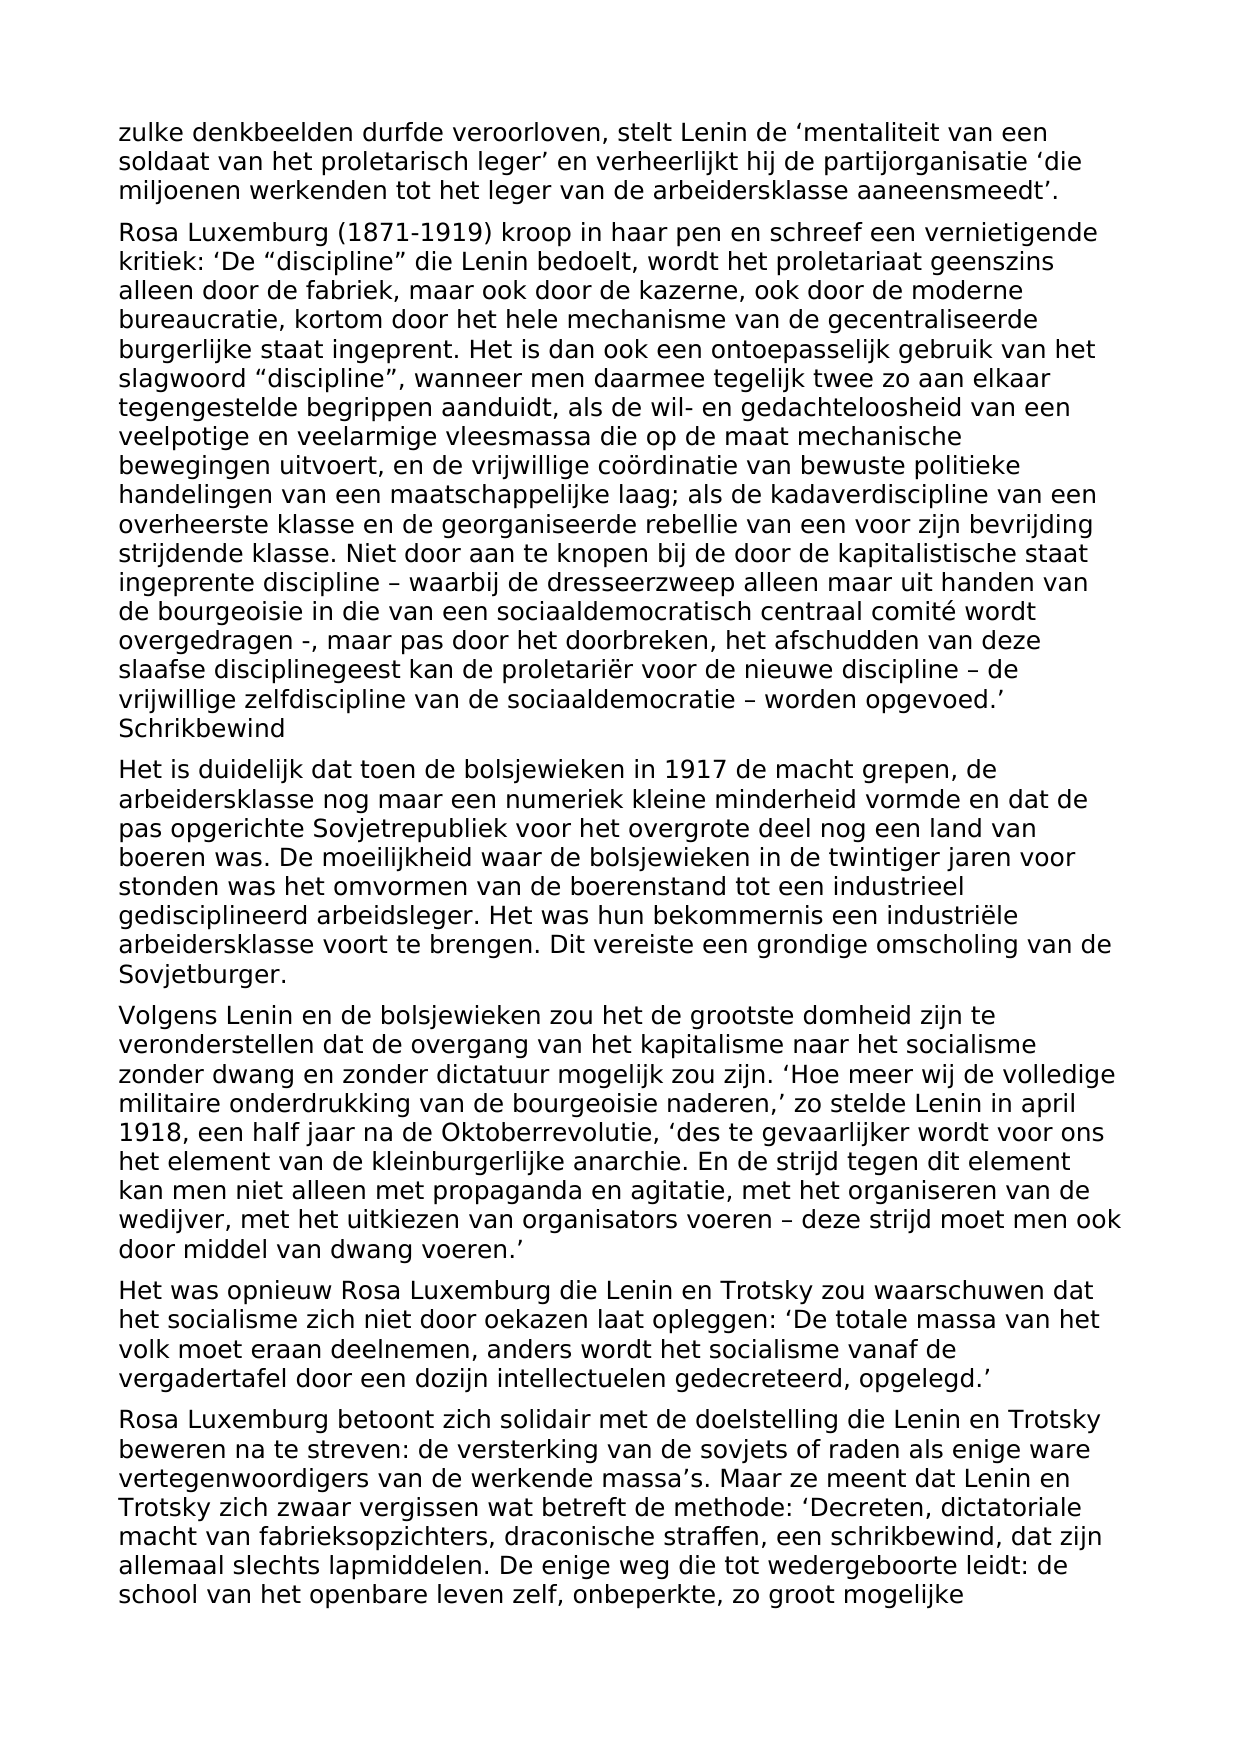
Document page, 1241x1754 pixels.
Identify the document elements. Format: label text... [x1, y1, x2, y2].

text Het is duidelijk dat toen de bolsjewieken in 1917 de macht grepen, de arbeidersklasse nog maar een numeriek kleine minderheid vormde en dat de pas opgerichte Sovjetrepubliek voor het overgrote deel nog een land van boeren was. De moeilijkheid waar de bolsjewieken in de twintiger jaren voor stonden was het omvormen van de boerenstand tot een industrieel gedisciplineerd arbeidsleger. Het was hun bekommernis een industriële arbeidersklasse voort te brengen. Dit vereiste een grondige omscholing van de Sovjetburger. [118, 756, 1122, 989]
text Volgens Lenin en de bolsjewieken zou het de grootste domheid zijn te veronderstellen dat de overgang van het kapitalisme naar het socialisme zonder dwang en zonder dictatuur mogelijk zou zijn. ‘Hoe meer wij de volledige militaire onderdrukking van de bourgeoisie naderen,’ zo stelde Lenin in april 1918, een half jaar na de Oktoberrevolutie, ‘des te gevaarlijker wordt voor ons het element van de kleinburgerlijke anarchie. En de strijd tegen dit element kan men niet alleen met propaganda en agitatie, met het organiseren van de wedijver, met het uitkiezen van organisators voeren – deze strijd moet men ook door middel van dwang voeren.’ [118, 1001, 1122, 1264]
text Rosa Luxemburg betoont zich solidair met de doelstelling die Lenin en Trotsky beweren na te streven: de versterking van de sovjets of raden als enige ware vertegenwoordigers van de werkende massa’s. Maar ze meent dat Lenin en Trotsky zich zwaar vergissen wat betreft de methode: ‘Decreten, dictatoriale macht van fabrieksopzichters, draconische straffen, een schrikbewind, dat zijn allemaal slechts lapmiddelen. De enige weg die tot wedergeboorte leidt: de school van het openbare leven zelf, onbeperkte, zo groot mogelijke [118, 1406, 1122, 1610]
text zulke denkbeelden durfde veroorloven, stelt Lenin de ‘mentaliteit van een soldaat van het proletarisch leger’ en verheerlijkt hij de partijorganisatie ‘die miljoenen werkenden tot het leger van de arbeidersklasse aaneensmeedt’. [118, 118, 1122, 206]
text Rosa Luxemburg (1871-1919) kroop in haar pen en schreef een vernietigende kritiek: ‘De “discipline” die Lenin bedoelt, wordt het proletariaat geenszins alleen door de fabriek, maar ook door de kazerne, ook door de moderne bureaucratie, kortom door het hele mechanisme van de gecentraliseerde burgerlijke staat ingeprent. Het is dan ook een ontoepasselijk gebruik van het slagwoord “discipline”, wanneer men daarmee tegelijk twee zo aan elkaar tegengestelde begrippen aanduidt, als de wil- en gedachteloosheid van een veelpotige en veelarmige vleesmassa die op de maat mechanische bewegingen uitvoert, en de vrijwillige coördinatie van bewuste politieke handelingen van een maatschappelijke laag; als de kadaverdiscipline van een overheerste klasse en de georganiseerde rebellie van een voor zijn bevrijding strijdende klasse. Niet door aan te knopen bij de door de kapitalistische staat ingeprente discipline – waarbij de dresseerzweep alleen maar uit handen van de bourgeoisie in die van een sociaaldemocratisch centraal comité wordt overgedragen -, maar pas door het doorbreken, het afschudden van deze slaafse disciplinegeest kan de proletariër voor de nieuwe discipline – de vrijwillige zelfdiscipline van de sociaaldemocratie – worden opgevoed.’ Schrikbewind [118, 218, 1122, 743]
text Het was opnieuw Rosa Luxemburg die Lenin en Trotsky zou waarschuwen dat het socialisme zich niet door oekazen laat opleggen: ‘De totale massa van het volk moet eraan deelnemen, anders wordt het socialisme vanaf de vergadertafel door een dozijn intellectuelen gedecreteerd, opgelegd.’ [118, 1276, 1122, 1393]
